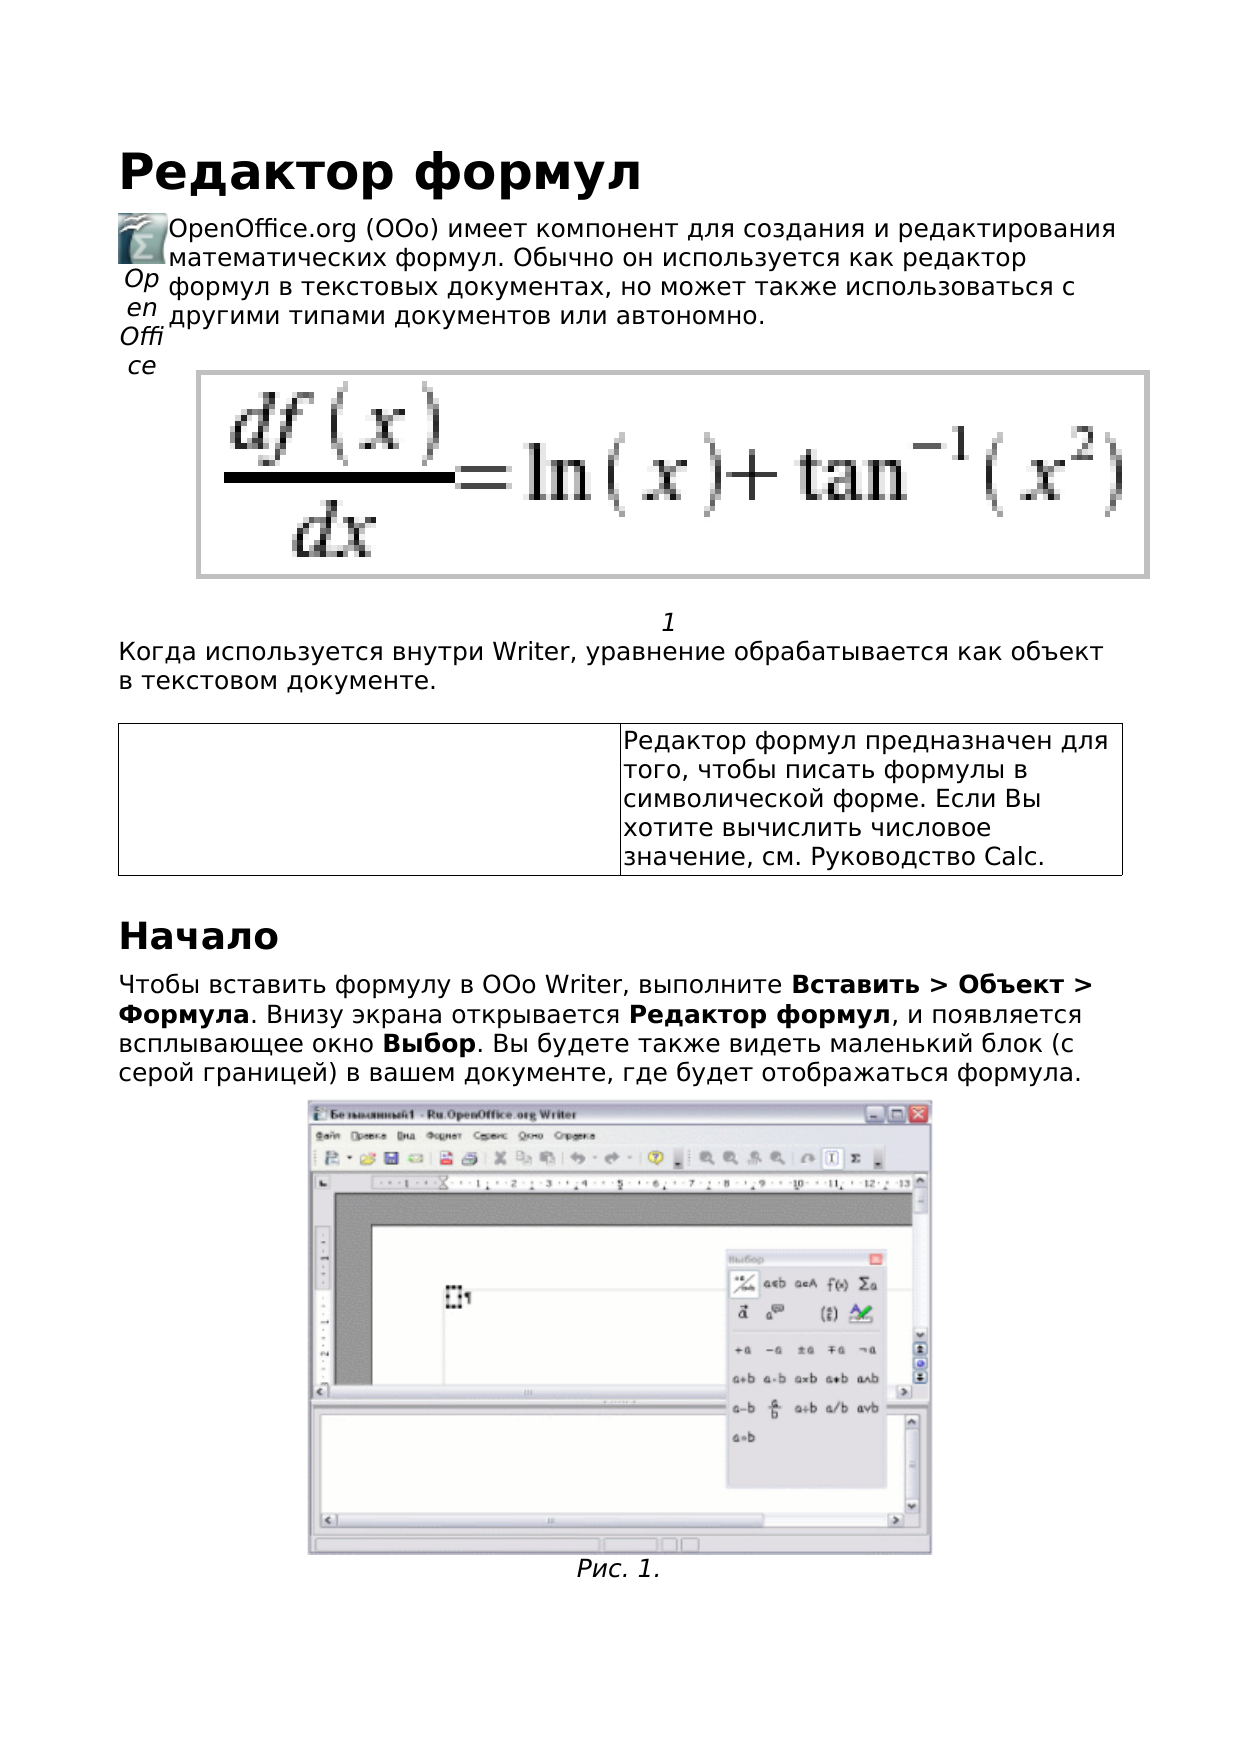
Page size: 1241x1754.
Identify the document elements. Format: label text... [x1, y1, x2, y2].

text Рис. 1. [308, 1555, 933, 1584]
picture [118, 213, 169, 264]
picture [168, 343, 1173, 608]
picture [307, 1099, 933, 1555]
text OpenOffice.org (OOo) имеет компонент для создания и редактирования математических формул. Обычно он используется как редактор формул в текстовых документах, но может также использоваться с другими типами документов или автономно. [168, 214, 1122, 331]
table_header [119, 724, 620, 874]
subtitle Редактор формул [118, 143, 1122, 201]
text Когда используется внутри Writer, уравнение обрабатывается как объект в текстовом документе. [118, 381, 1122, 696]
text OpenOffice [118, 264, 168, 381]
text Чтобы вставить формулу в OOo Writer, выполните Вставить > Объект > Формула. Внизу экрана открывается Редактор формул, и появляется всплывающее окно Выбор. Вы будете также видеть маленький блок (с серой границей) в вашем документе, где будет отображаться формула. [118, 971, 1122, 1087]
table_header Редактор формул предназначен для того, чтобы писать формулы в символической форме. Если Вы хотите вычислить числовое значение, см. Руководство Calc. [621, 724, 1122, 874]
subtitle Начало [118, 914, 1122, 958]
text 1 [168, 608, 1172, 637]
